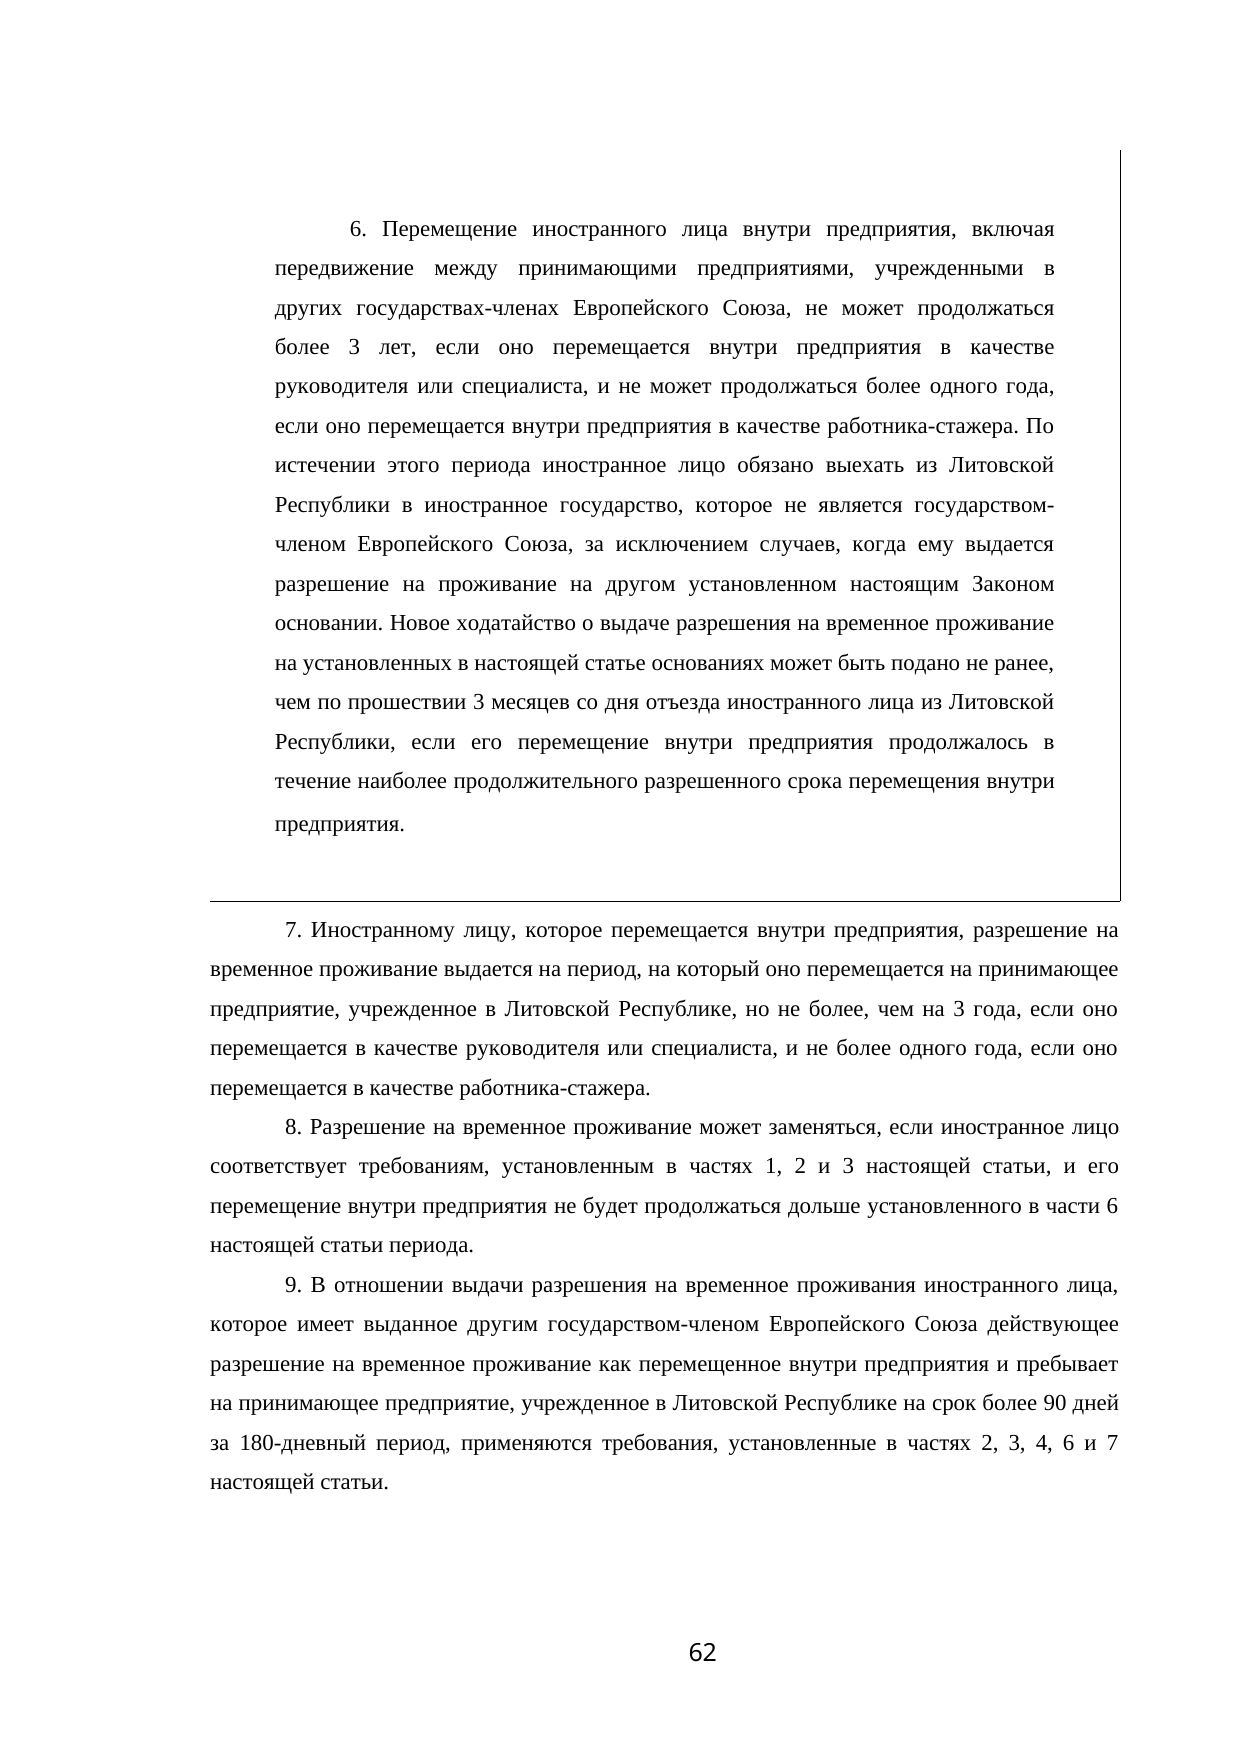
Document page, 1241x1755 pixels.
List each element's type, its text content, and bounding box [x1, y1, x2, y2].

text 9. В отношении выдачи разрешения на временное проживания иностранного лица, которое имеет выданное другим государством-членом Европейского Союза действующее разрешение на временное проживание как перемещенное внутри предприятия и пребывает на принимающее предприятие, учрежденное в Литовской Республике на срок более 90 дней за 180-дневный период, применяются требования, установленные в частях 2, 3, 4, 6 и 7 настоящей статьи. [210, 1271, 1120, 1495]
text 8. Разрешение на временное проживание может заменяться, если иностранное лицо соответствует требованиям, установленным в частях 1, 2 и 3 настоящей статьи, и его перемещение внутри предприятия не будет продолжаться дольше установленного в части 6 настоящей статьи периода. [210, 1113, 1120, 1258]
text 7. Иностранному лицу, которое перемещается внутри предприятия, разрешение на временное проживание выдается на период, на который оно перемещается на принимающее предприятие, учрежденное в Литовской Республике, но не более, чем на 3 года, если оно перемещается в качестве руководителя или специалиста, и не более одного года, если оно перемещается в качестве работника-стажера. [210, 916, 1120, 1100]
text 6. Перемещение иностранного лица внутри предприятия, включая передвижение между принимающими предприятиями, учрежденными в других государствах-членах Европейского Союза, не может продолжаться более 3 лет, если оно перемещается внутри предприятия в качестве руководителя или специалиста, и не может продолжаться более одного года, если оно перемещается внутри предприятия в качестве работника-стажера. По истечении этого периода иностранное лицо обязано выехать из Литовской Республики в иностранное государство, которое не является государством-членом Европейского Союза, за исключением случаев, когда ему выдается разрешение на проживание на другом установленном настоящим Законом основании. Новое ходатайство о выдаче разрешения на временное проживание на установленных в настоящей статье основаниях может быть подано не ранее, чем по прошествии 3 месяцев со дня отъезда иностранного лица из Литовской Республики, если его перемещение внутри предприятия продолжалось в течение наиболее продолжительного разрешенного срока перемещения внутри предприятия. [210, 150, 1120, 901]
